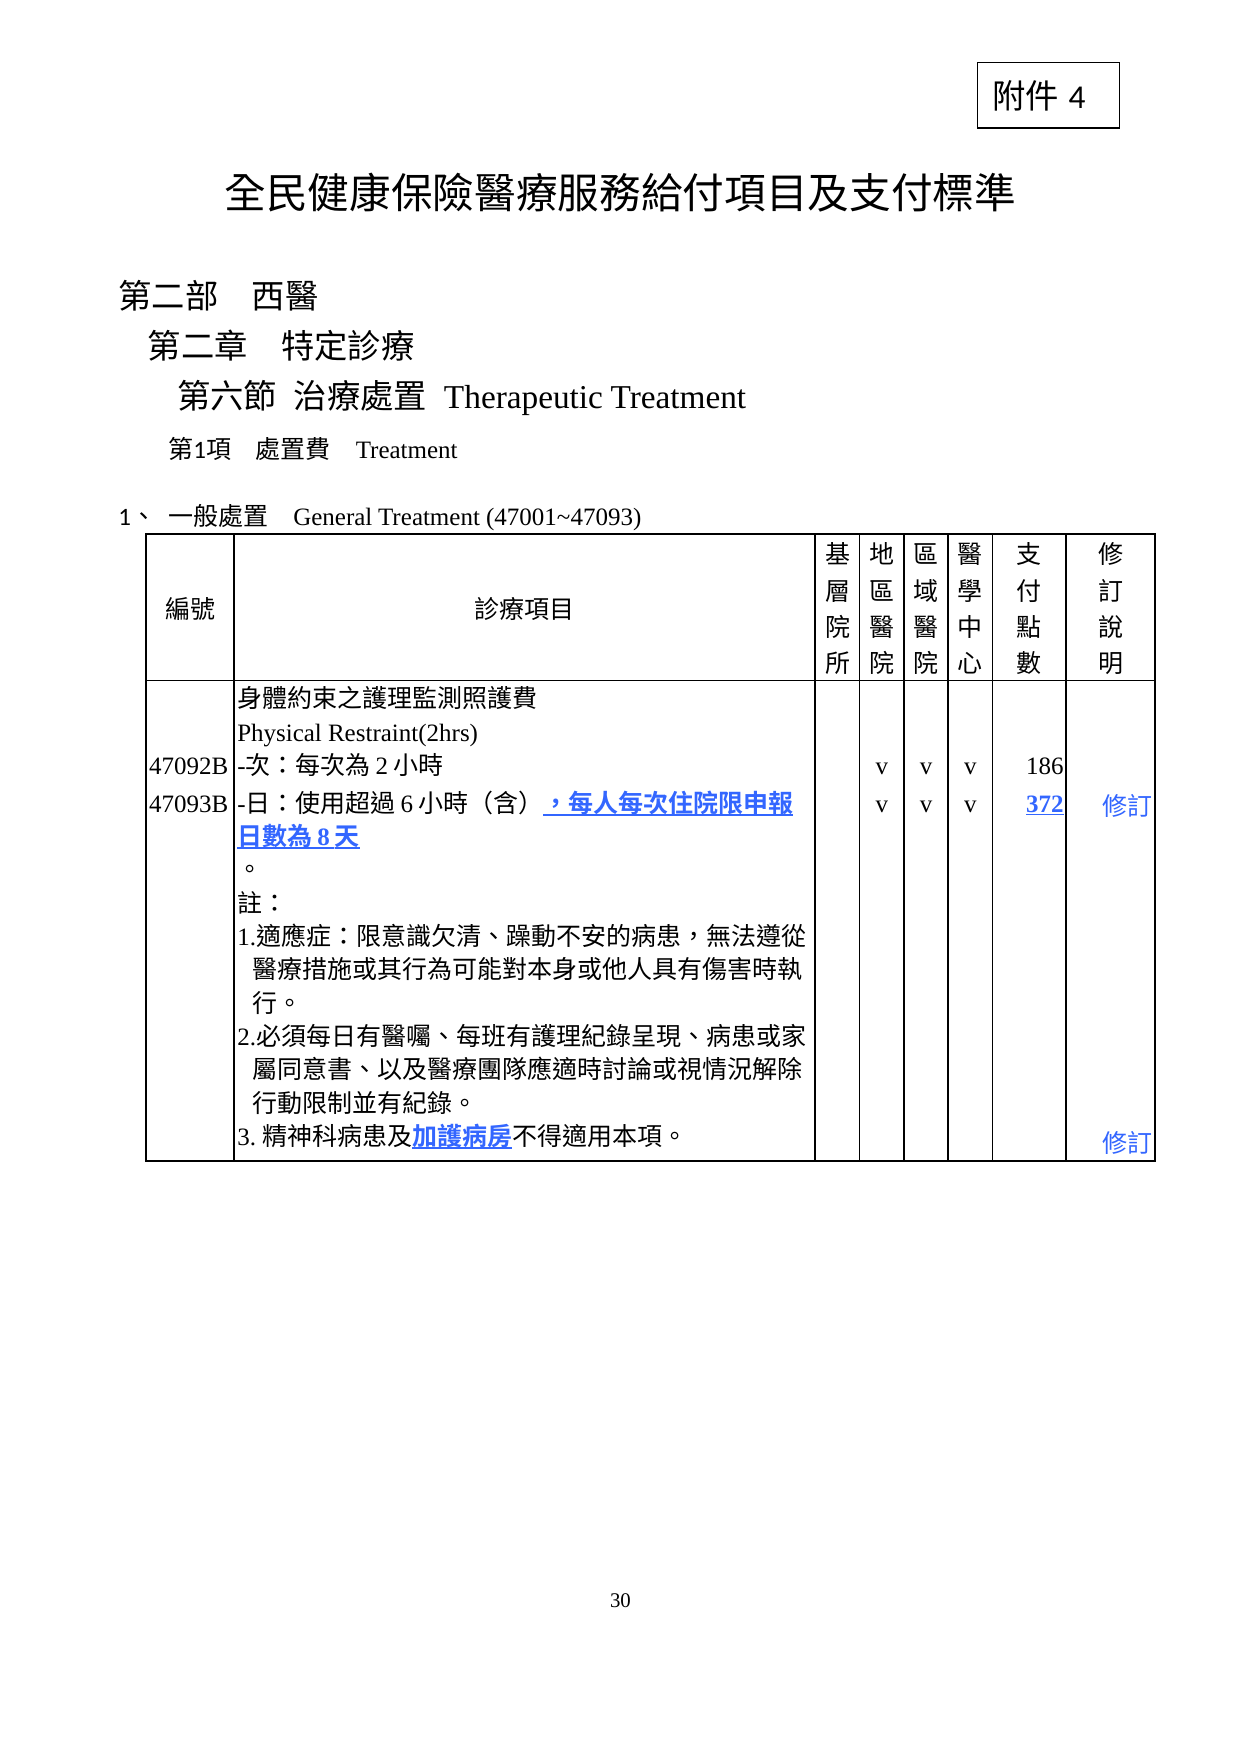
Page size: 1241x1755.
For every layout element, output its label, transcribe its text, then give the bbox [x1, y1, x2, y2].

table_header 支 付 點 數 [993, 535, 1065, 680]
table_cell [816, 785, 859, 1160]
table_cell [949, 681, 992, 748]
table_cell [993, 681, 1065, 748]
table_cell [860, 681, 903, 748]
table_cell 186 [993, 748, 1065, 785]
table_cell -日：使用超過6小時（含），每人每次住院限申報日數為8天 。 註： 1.適應症：限意識欠清、躁動不安的病患，無法遵從醫療措施或其行為可能對本身或他人具有傷害時執行。 2.必須每日有醫囑、每班有護理紀錄呈現、病患或家屬同意書、以及醫療團隊應適時討論或視情況解除行動限制並有紀錄。 3. 精神科病患及加護病房不得適用本項。 [235, 785, 814, 1160]
table_header 醫 學 中 心 [949, 535, 992, 680]
table_header 診療項目 [235, 535, 814, 680]
table_cell [1067, 681, 1154, 748]
table_cell [816, 748, 859, 785]
table_header 修 訂 說 明 [1067, 535, 1154, 680]
table_cell 修訂 修訂 [1067, 785, 1154, 1160]
text 第二章 特定診療 [118, 318, 1122, 368]
table_header 區 域 醫 院 [905, 535, 947, 680]
table_cell [1067, 748, 1154, 785]
text 全民健康保險醫療服務給付項目及支付標準 [118, 168, 1122, 218]
table_header 編號 [147, 535, 233, 680]
list 一般處置 General Treatment (47001~47093) [118, 497, 1122, 533]
table_header 地 區 醫 院 [860, 535, 903, 680]
table_cell -次：每次為2小時 [235, 748, 814, 785]
table_header 基 層 院 所 [816, 535, 859, 680]
table_cell 47093B [147, 785, 233, 1160]
table_cell v [905, 785, 947, 1160]
table_cell 47092B [147, 748, 233, 785]
table_cell [147, 681, 233, 748]
table_cell 372 [993, 785, 1065, 1160]
list 處置費 Treatment [168, 418, 1122, 468]
table_cell v [860, 748, 903, 785]
text 第二部 西醫 [118, 268, 1122, 318]
table_cell v [905, 748, 947, 785]
table_cell [905, 681, 947, 748]
table_cell 身體約束之護理監測照護費 Physical Restraint(2hrs) [235, 681, 814, 748]
table_cell v [949, 785, 992, 1160]
table_cell [816, 681, 859, 748]
text 第六節 治療處置 Therapeutic Treatment [118, 368, 1122, 418]
table_cell v [860, 785, 903, 1160]
table_cell v [949, 748, 992, 785]
